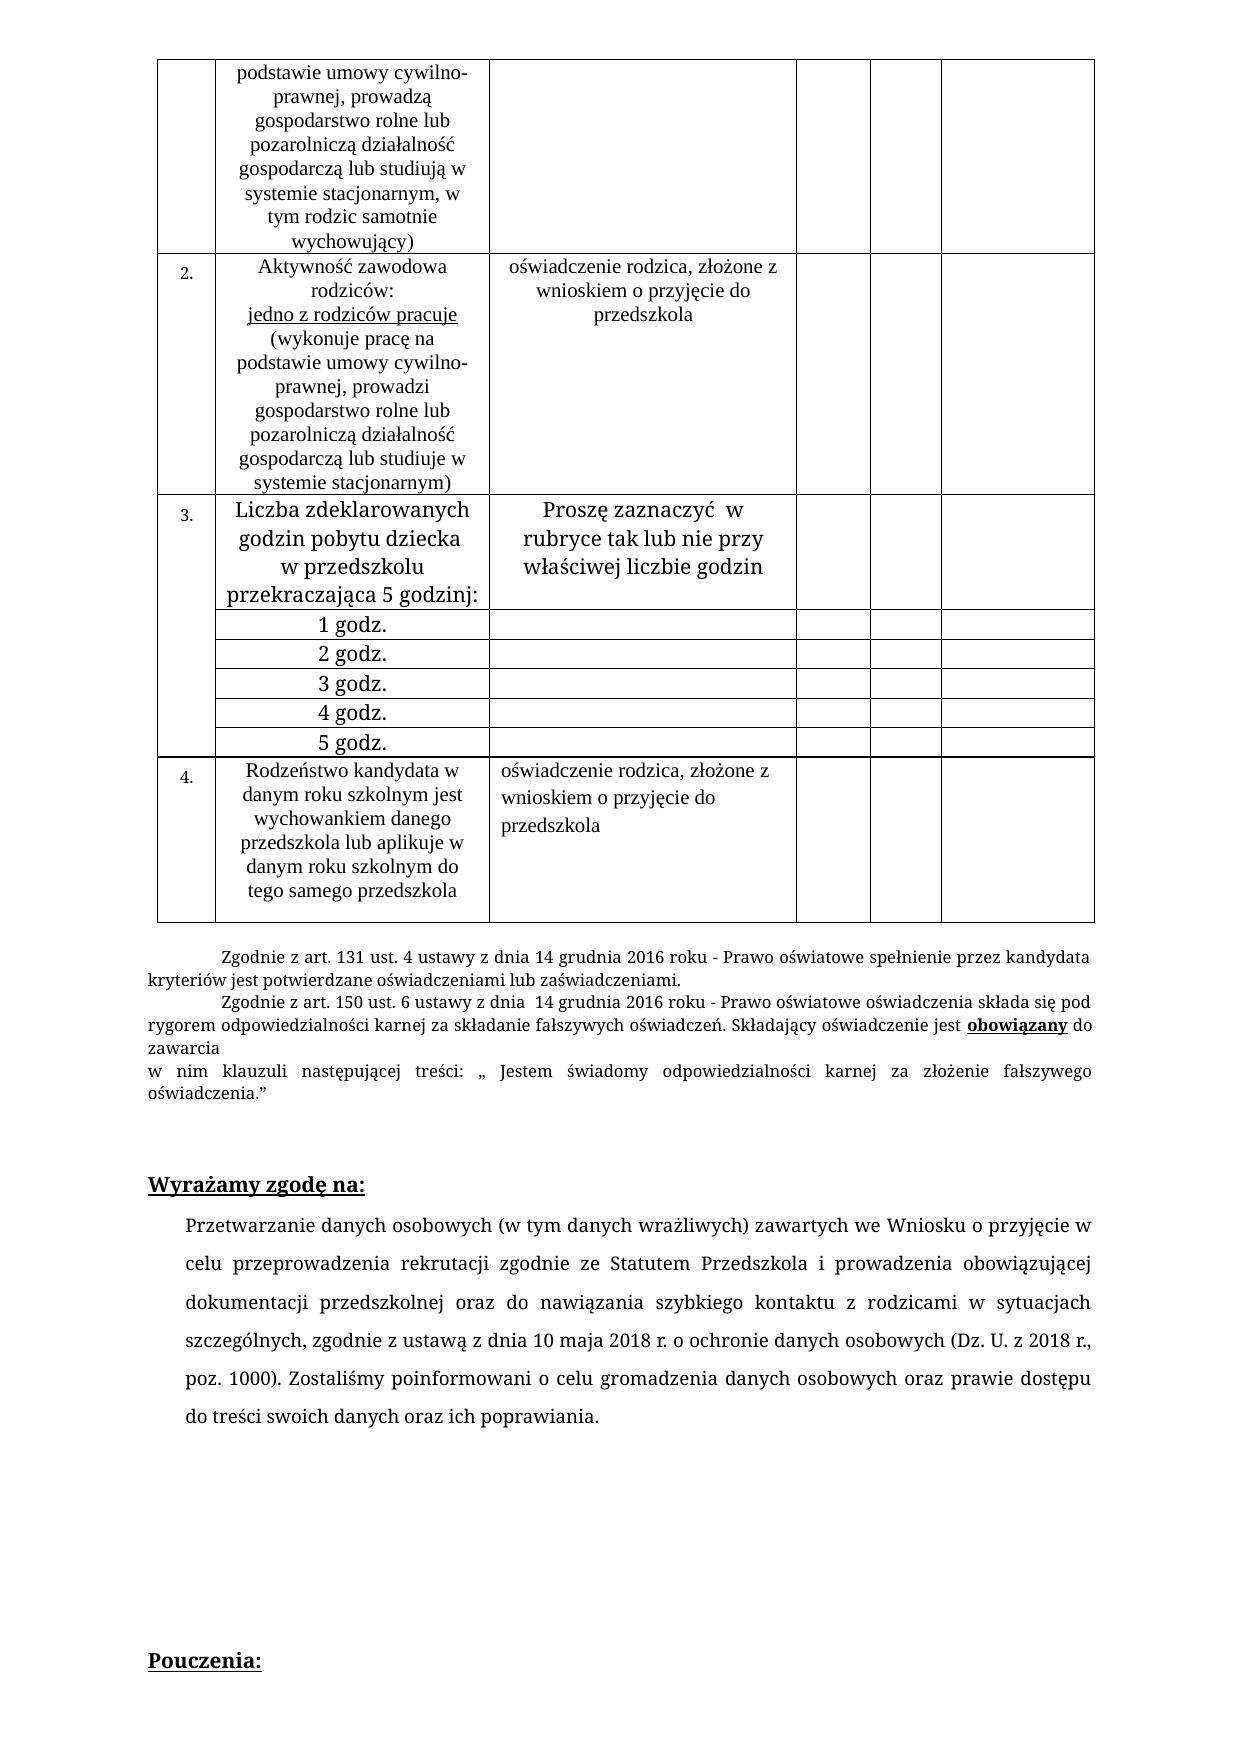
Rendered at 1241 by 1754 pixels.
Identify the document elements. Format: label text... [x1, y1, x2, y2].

table_cell [871, 495, 941, 609]
table_cell [942, 669, 1094, 697]
table_cell [942, 699, 1094, 727]
table_cell 2. [158, 254, 215, 494]
table_cell [797, 640, 870, 668]
table_cell [942, 254, 1094, 494]
table_cell Aktywność zawodowa rodziców: jedno z rodziców pracuje (wykonuje pracę na podstawie umowy cywilno-prawnej, prowadzi gospodarstwo rolne lub pozarolniczą działalność gospodarczą lub studiuje w systemie stacjonarnym) [216, 254, 489, 494]
table_cell 2 godz. [216, 640, 489, 668]
table_cell [942, 495, 1094, 609]
table_cell Rodzeństwo kandydata w danym roku szkolnym jest wychowankiem danego przedszkola lub aplikuje w danym roku szkolnym do tego samego przedszkola [216, 758, 489, 922]
table_cell [797, 254, 870, 494]
table_cell [797, 669, 870, 697]
table_cell 3 godz. [216, 669, 489, 697]
table_cell [942, 610, 1094, 638]
text Przetwarzanie danych osobowych (w tym danych wrażliwych) zawartych we Wniosku o przyjęcie w celu przeprowadzenia rekrutacji zgodnie ze Statutem Przedszkola i prowadzenia obowiązującej dokumentacji przedszkolnej oraz do nawiązania szybkiego kontaktu z rodzicami w sytuacjach szczególnych, zgodnie z ustawą z dnia 10 maja 2018 r. o ochronie danych osobowych (Dz. U. z 2018 r., poz. 1000). Zostaliśmy poinformowani o celu gromadzenia danych osobowych oraz prawie dostępu do treści swoich danych oraz ich poprawiania. [185, 1212, 1093, 1429]
table_cell Proszę zaznaczyć w rubryce tak lub nie przy właściwej liczbie godzin [490, 495, 796, 609]
table_cell [942, 758, 1094, 922]
table_cell [871, 728, 941, 756]
text Wyrażamy zgodę na: [148, 1170, 1093, 1198]
table_cell [942, 640, 1094, 668]
table_cell 1 godz. [216, 610, 489, 638]
table_cell 4 godz. [216, 699, 489, 727]
table_cell [871, 669, 941, 697]
table_cell oświadczenie rodzica, złożone z wnioskiem o przyjęcie do przedszkola [490, 758, 796, 922]
table_cell [490, 699, 796, 727]
table_cell [490, 640, 796, 668]
table_cell 5 godz. [216, 728, 489, 756]
table_cell [797, 610, 870, 638]
table_cell [871, 699, 941, 727]
table_cell [797, 60, 870, 253]
table_cell [490, 669, 796, 697]
table_cell oświadczenie rodzica, złożone z wnioskiem o przyjęcie do przedszkola [490, 254, 796, 494]
table_cell podstawie umowy cywilno-prawnej, prowadzą gospodarstwo rolne lub pozarolniczą działalność gospodarczą lub studiują w systemie stacjonarnym, w tym rodzic samotnie wychowujący) [216, 60, 489, 253]
table_cell [797, 495, 870, 609]
table_cell [871, 254, 941, 494]
table_cell 3. [158, 495, 215, 756]
text Zgodnie z art. 150 ust. 6 ustawy z dnia 14 grudnia 2016 roku - Prawo oświatowe oświadczenia składa się pod rygorem odpowiedzialności karnej za składanie fałszywych oświadczeń. Składający oświadczenie jest obowiązany do zawarcia w nim klauzuli następującej treści: „ Jestem świadomy odpowiedzialności karnej za złożenie fałszywego oświadczenia.” [148, 991, 1093, 1104]
table_cell [797, 699, 870, 727]
table_cell [797, 758, 870, 922]
text Pouczenia: [148, 1647, 1093, 1675]
table_cell [158, 60, 215, 253]
table_cell [490, 728, 796, 756]
table_cell [871, 610, 941, 638]
text Zgodnie z art. 131 ust. 4 ustawy z dnia 14 grudnia 2016 roku - Prawo oświatowe spełnienie przez kandydata kryteriów jest potwierdzane oświadczeniami lub zaświadczeniami. [148, 946, 1093, 991]
table_cell [871, 640, 941, 668]
table_cell [797, 728, 870, 756]
table_cell [942, 728, 1094, 756]
table_cell 4. [158, 758, 215, 922]
table_cell [490, 60, 796, 253]
table_cell [871, 758, 941, 922]
table_cell [942, 60, 1094, 253]
table_cell Liczba zdeklarowanych godzin pobytu dziecka w przedszkolu przekraczająca 5 godzinj: [216, 495, 489, 609]
table_cell [871, 60, 941, 253]
table_cell [490, 610, 796, 638]
